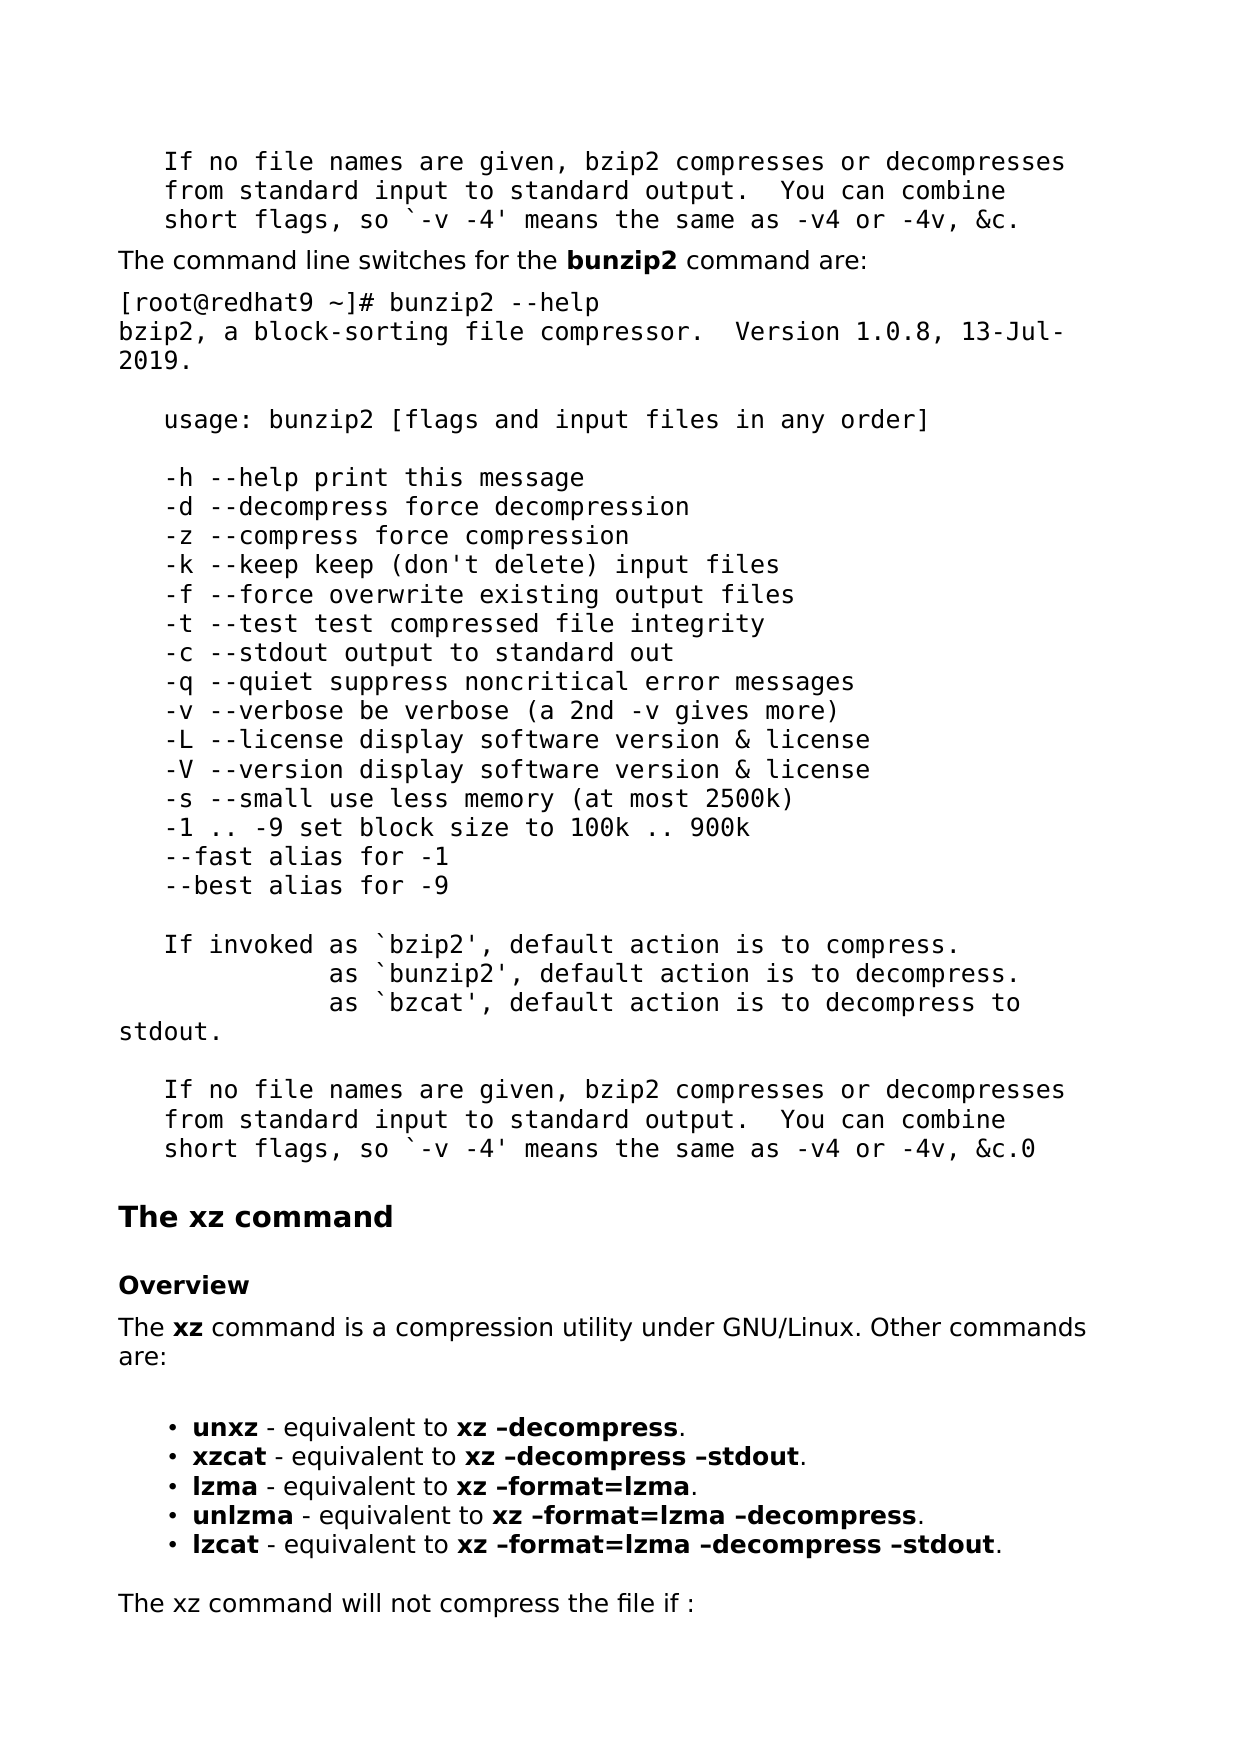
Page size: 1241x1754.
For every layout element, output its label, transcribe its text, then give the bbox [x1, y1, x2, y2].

list lzma - equivalent to xz –format=lzma. [177, 1472, 1122, 1501]
text The command line switches for the bunzip2 command are: [118, 247, 1122, 276]
list lzcat - equivalent to xz –format=lzma –decompress –stdout. [177, 1530, 1122, 1559]
text The xz command will not compress the file if : [118, 1589, 1122, 1618]
list xzcat - equivalent to xz –decompress –stdout. [177, 1443, 1122, 1472]
subtitle Overview [118, 1271, 1122, 1301]
text [root@redhat9 ~]# bunzip2 --help bzip2, a block-sorting file compressor. Version 1.0.8, 13-Jul-2019. usage: bunzip2 [flags and input files in any order] -h --help print this message -d --decompress force decompression -z --compress force compression -k --keep keep (don't delete) input files -f --force overwrite existing output files -t --test test compressed file integrity -c --stdout output to standard out -q --quiet suppress noncritical error messages -v --verbose be verbose (a 2nd -v gives more) -L --license display software version & license -V --version display software version & license -s --small use less memory (at most 2500k) -1 .. -9 set block size to 100k .. 900k --fast alias for -1 --best alias for -9 If invoked as `bzip2', default action is to compress. as `bunzip2', default action is to decompress. as `bzcat', default action is to decompress to stdout. If no file names are given, bzip2 compresses or decompresses from standard input to standard output. You can combine short flags, so `-v -4' means the same as -v4 or -4v, &c.0 [118, 288, 1122, 1163]
list unxz - equivalent to xz –decompress. [177, 1413, 1122, 1443]
text If no file names are given, bzip2 compresses or decompresses from standard input to standard output. You can combine short flags, so `-v -4' means the same as -v4 or -4v, &c. [118, 118, 1122, 235]
subtitle The xz command [118, 1200, 1122, 1234]
list unlzma - equivalent to xz –format=lzma –decompress. [177, 1501, 1122, 1530]
text The xz command is a compression utility under GNU/Linux. Other commands are: [118, 1313, 1122, 1371]
